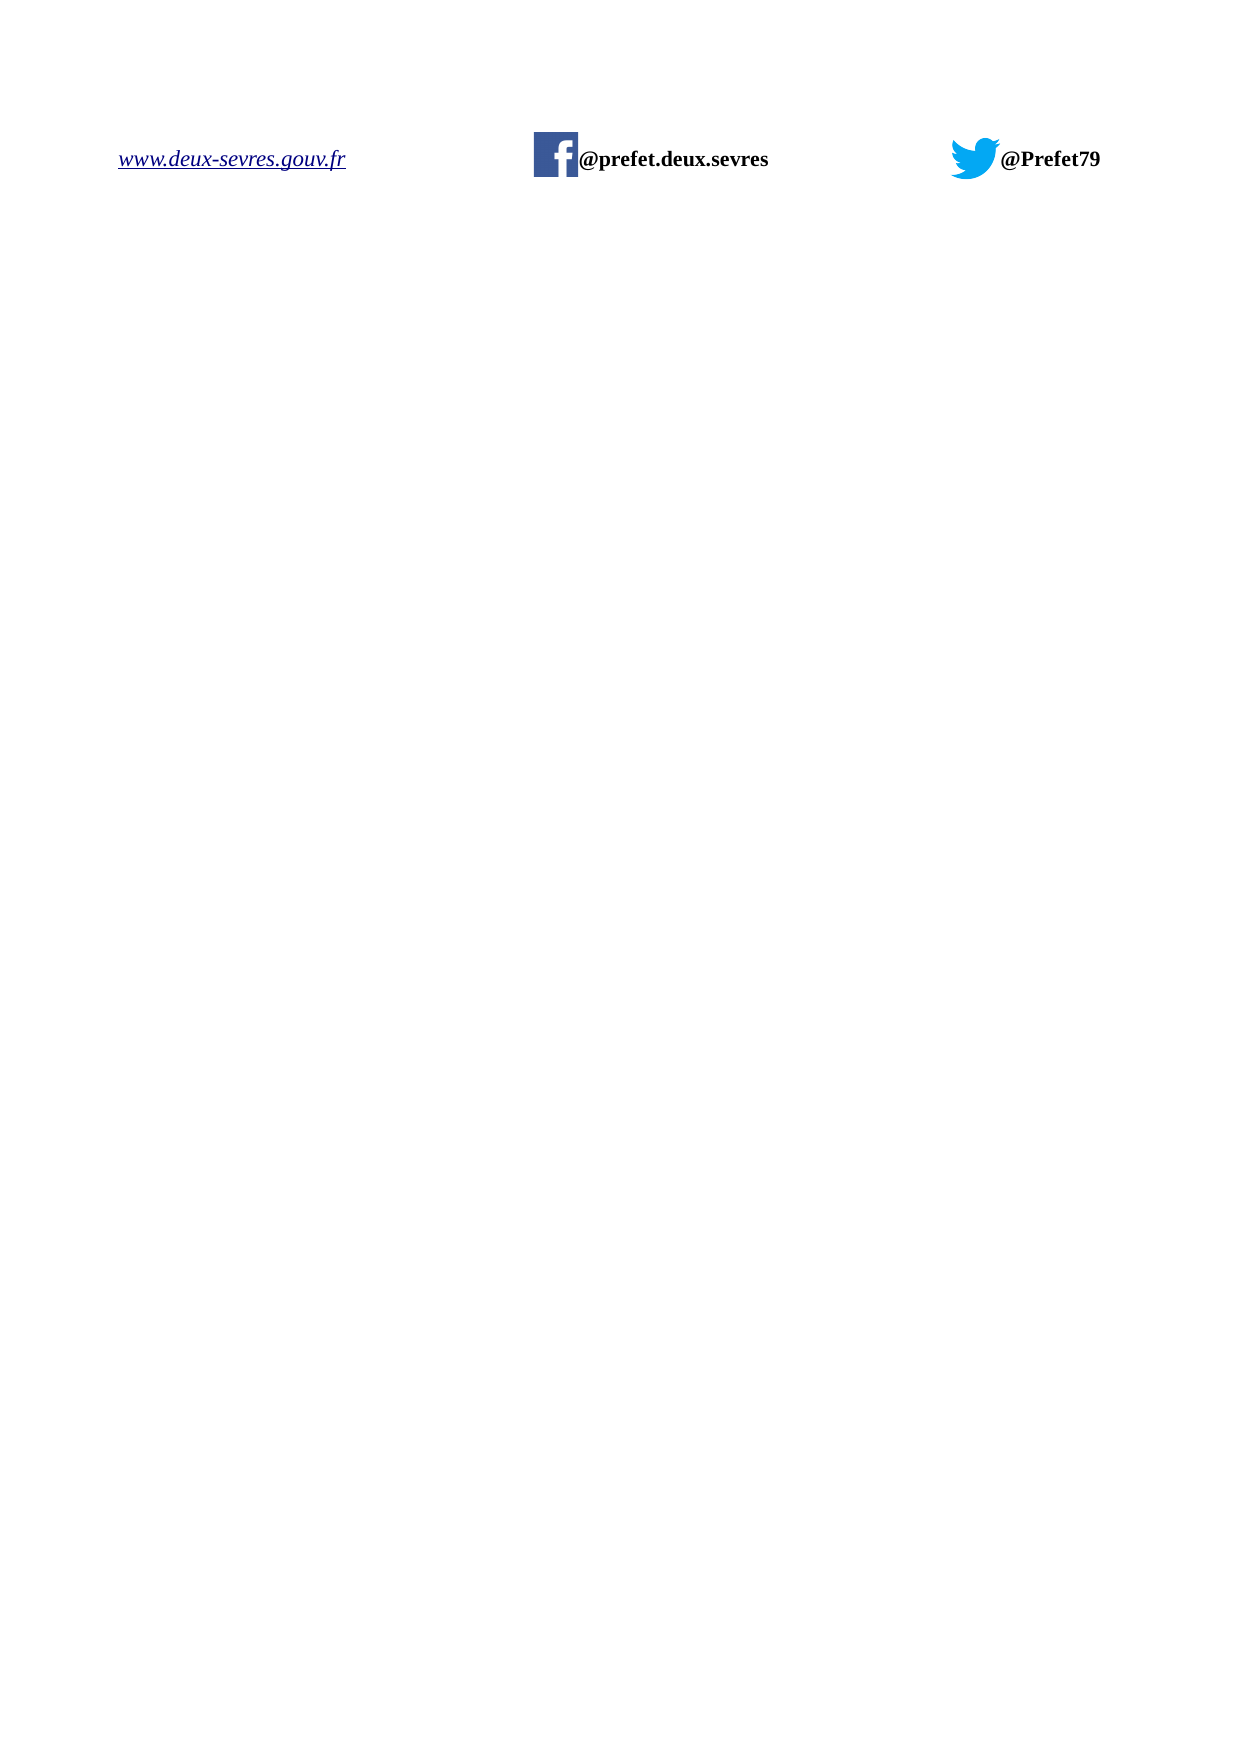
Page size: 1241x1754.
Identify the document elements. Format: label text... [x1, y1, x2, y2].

text @Prefet79 [1001, 145, 1122, 171]
picture [950, 133, 1001, 184]
text www.deux-sevres.gouv.fr [118, 145, 533, 171]
picture [533, 132, 579, 177]
text @prefet.deux.sevres [579, 145, 950, 171]
